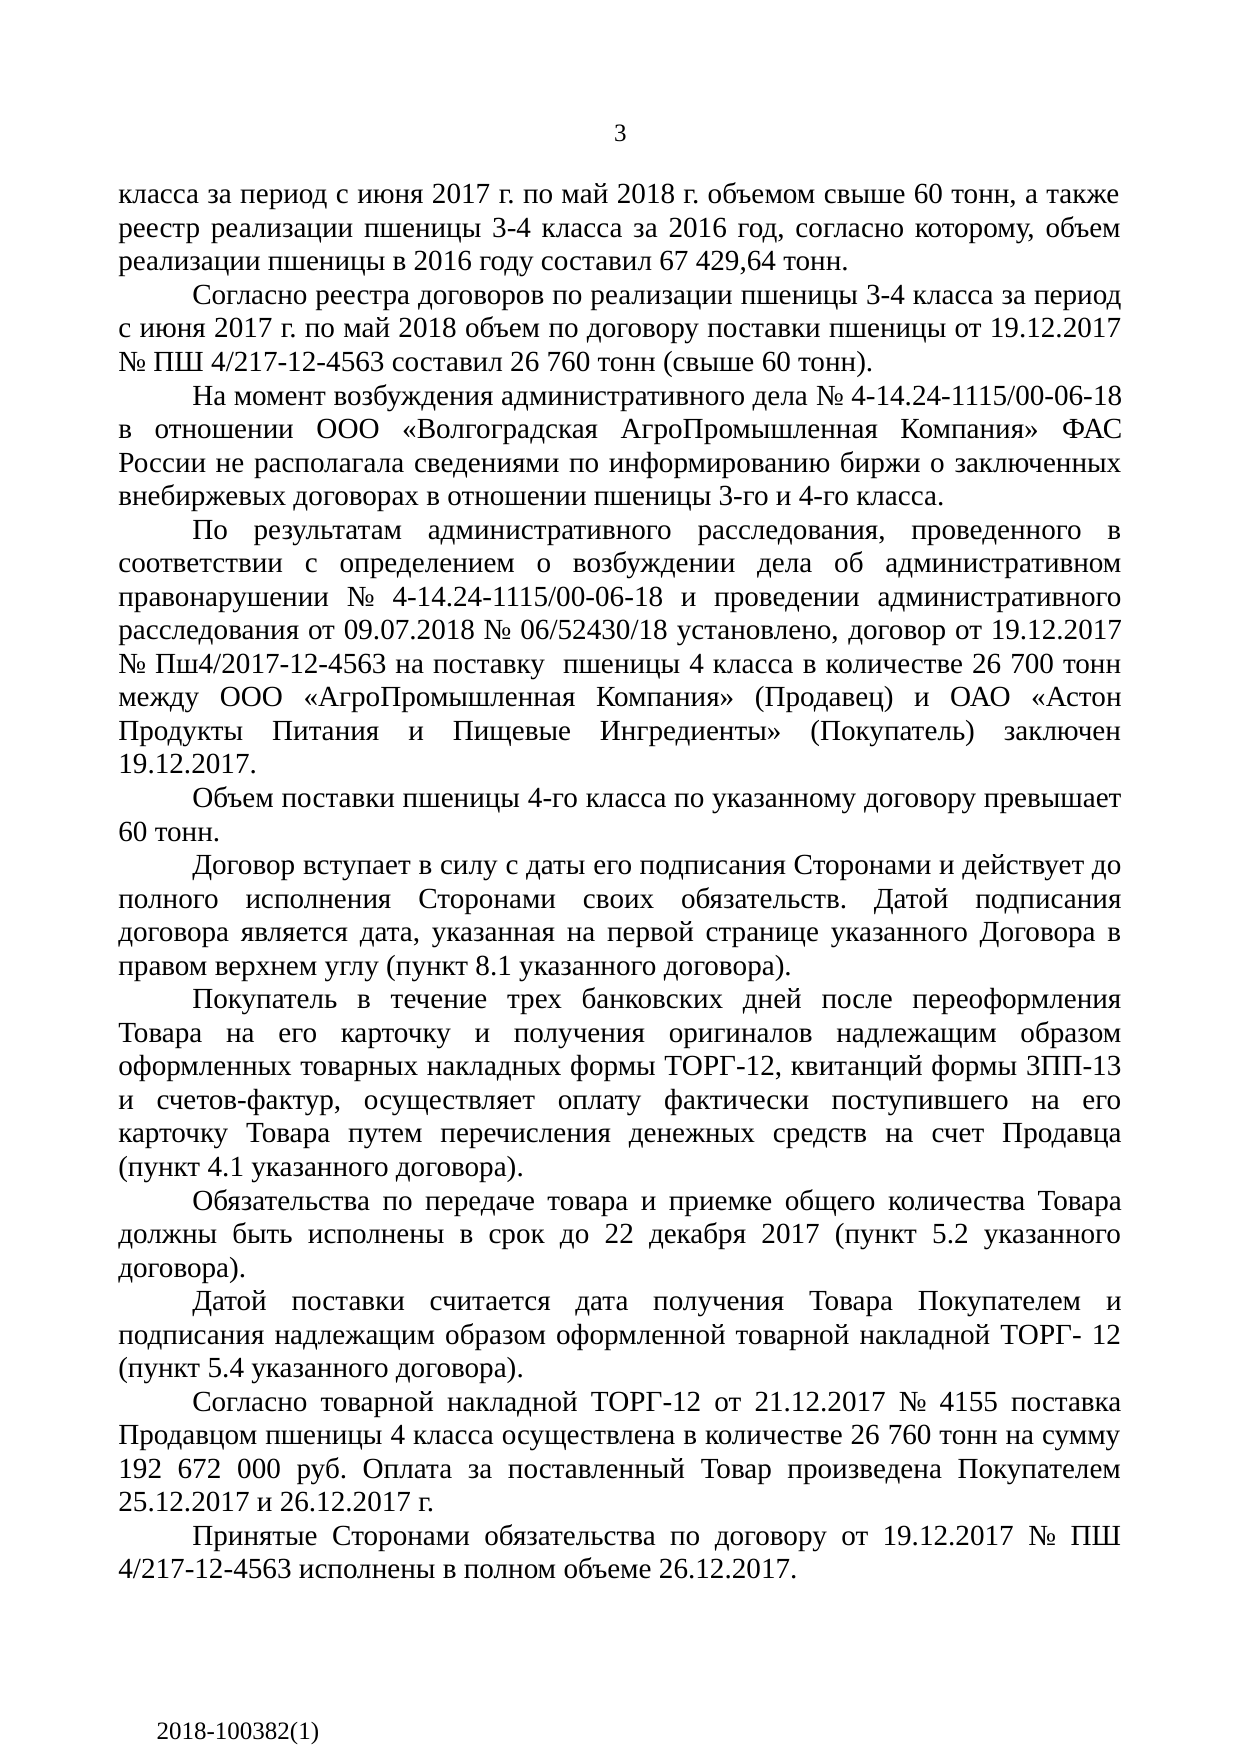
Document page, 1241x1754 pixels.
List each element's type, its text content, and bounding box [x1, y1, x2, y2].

text Объем поставки пшеницы 4-го класса по указанному договору превышает 60 тонн. [118, 780, 1122, 847]
text класса за период с июня 2017 г. по май 2018 г. объемом свыше 60 тонн, а также реестр реализации пшеницы 3-4 класса за 2016 год, согласно которому, объем реализации пшеницы в 2016 году составил 67 429,64 тонн. [118, 176, 1122, 277]
text Обязательства по передаче товара и приемке общего количества Товара должны быть исполнены в срок до 22 декабря 2017 (пункт 5.2 указанного договора). [118, 1183, 1122, 1283]
text На момент возбуждения административного дела № 4-14.24-1115/00-06-18 в отношении ООО «Волгоградская АгроПромышленная Компания» ФАС России не располагала сведениями по информированию биржи о заключенных внебиржевых договорах в отношении пшеницы 3-го и 4-го класса. [118, 378, 1122, 512]
text Покупатель в течение трех банковских дней после переоформления Товара на его карточку и получения оригиналов надлежащим образом оформленных товарных накладных формы ТОРГ-12, квитанций формы 3ПП-13 и счетов-фактур, осуществляет оплату фактически поступившего на его карточку Товара путем перечисления денежных средств на счет Продавца (пункт 4.1 указанного договора). [118, 981, 1122, 1183]
text По результатам административного расследования, проведенного в соответствии с определением о возбуждении дела об административном правонарушении № 4-14.24-1115/00-06-18 и проведении административного расследования от 09.07.2018 № 06/52430/18 установлено, договор от 19.12.2017 № Пш4/2017-12-4563 на поставку пшеницы 4 класса в количестве 26 700 тонн между ООО «АгроПромышленная Компания» (Продавец) и ОАО «Астон Продукты Питания и Пищевые Ингредиенты» (Покупатель) заключен 19.12.2017. [118, 512, 1122, 780]
text Датой поставки считается дата получения Товара Покупателем и подписания надлежащим образом оформленной товарной накладной ТОРГ- 12 (пункт 5.4 указанного договора). [118, 1283, 1122, 1384]
text Принятые Сторонами обязательства по договору от 19.12.2017 № ПШ 4/217-12-4563 исполнены в полном объеме 26.12.2017. [118, 1518, 1122, 1585]
text Согласно товарной накладной ТОРГ-12 от 21.12.2017 № 4155 поставка Продавцом пшеницы 4 класса осуществлена в количестве 26 760 тонн на сумму 192 672 000 руб. Оплата за поставленный Товар произведена Покупателем 25.12.2017 и 26.12.2017 г. [118, 1384, 1122, 1518]
text Договор вступает в силу с даты его подписания Сторонами и действует до полного исполнения Сторонами своих обязательств. Датой подписания договора является дата, указанная на первой странице указанного Договора в правом верхнем углу (пункт 8.1 указанного договора). [118, 847, 1122, 981]
text Согласно реестра договоров по реализации пшеницы 3-4 класса за период с июня 2017 г. по май 2018 объем по договору поставки пшеницы от 19.12.2017 № ПШ 4/217-12-4563 составил 26 760 тонн (свыше 60 тонн). [118, 277, 1122, 378]
